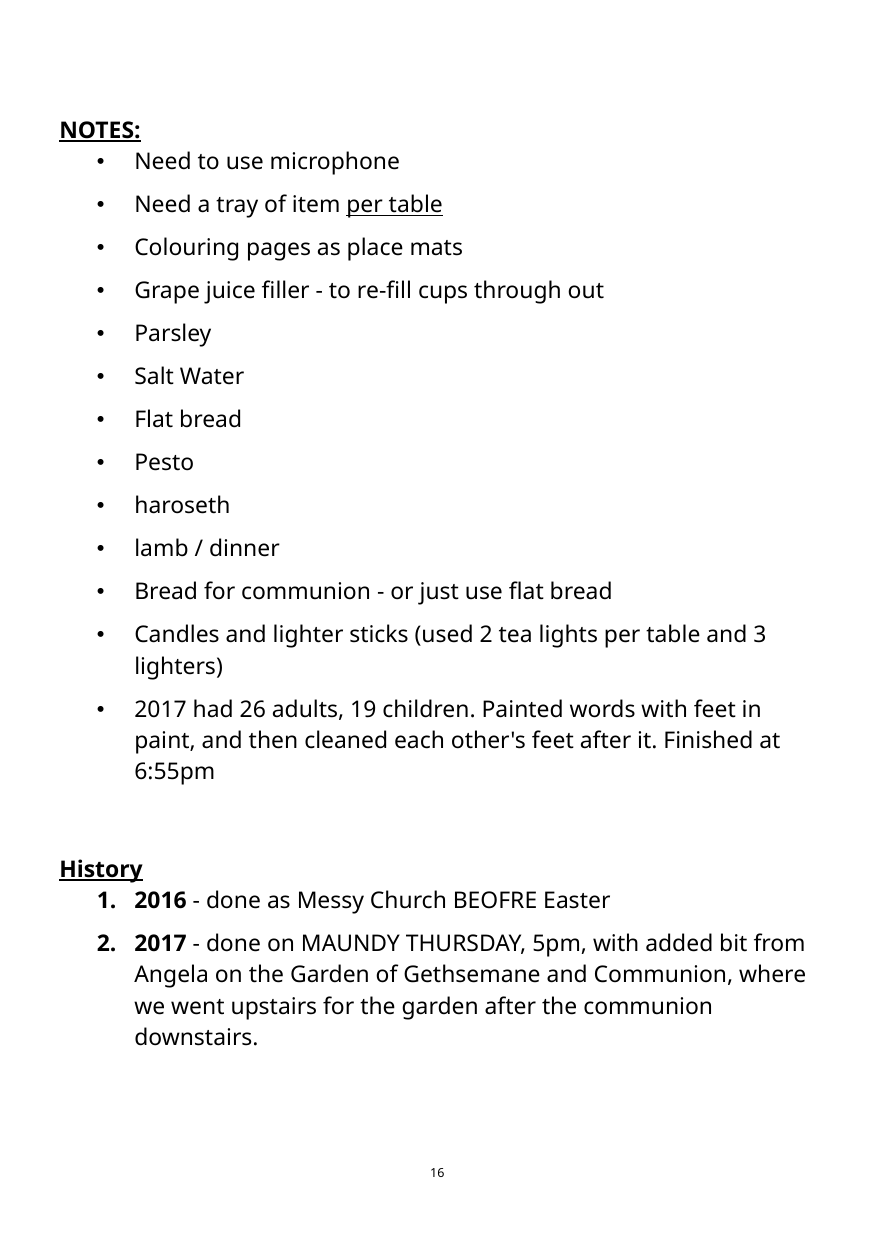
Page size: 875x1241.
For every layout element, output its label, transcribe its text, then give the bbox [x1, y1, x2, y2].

list Parsley [97, 317, 815, 348]
list 2017 had 26 adults, 19 children. Painted words with feet in paint, and then cleaned each other's feet after it. Finished at 6:55pm [97, 693, 815, 786]
list 2017 - done on MAUNDY THURSDAY, 5pm, with added bit from Angela on the Garden of Gethsemane and Communion, where we went upstairs for the garden after the communion downstairs. [97, 927, 815, 1052]
list Grape juice filler - to re-fill cups through out [97, 274, 815, 305]
list Colouring pages as place mats [97, 231, 815, 262]
list haroseth [97, 489, 815, 521]
list Bread for communion - or just use flat bread [97, 575, 815, 607]
subtitle History [59, 853, 815, 884]
list Need to use microphone [97, 145, 815, 176]
list 2016 - done as Messy Church BEOFRE Easter [97, 884, 815, 915]
list Salt Water [97, 360, 815, 391]
list Flat bread [97, 403, 815, 434]
list Need a tray of item per table [97, 188, 815, 219]
list Candles and lighter sticks (used 2 tea lights per table and 3 lighters) [97, 618, 815, 681]
subtitle NOTES: [59, 114, 815, 145]
list lamb / dinner [97, 532, 815, 563]
list Pesto [97, 446, 815, 477]
